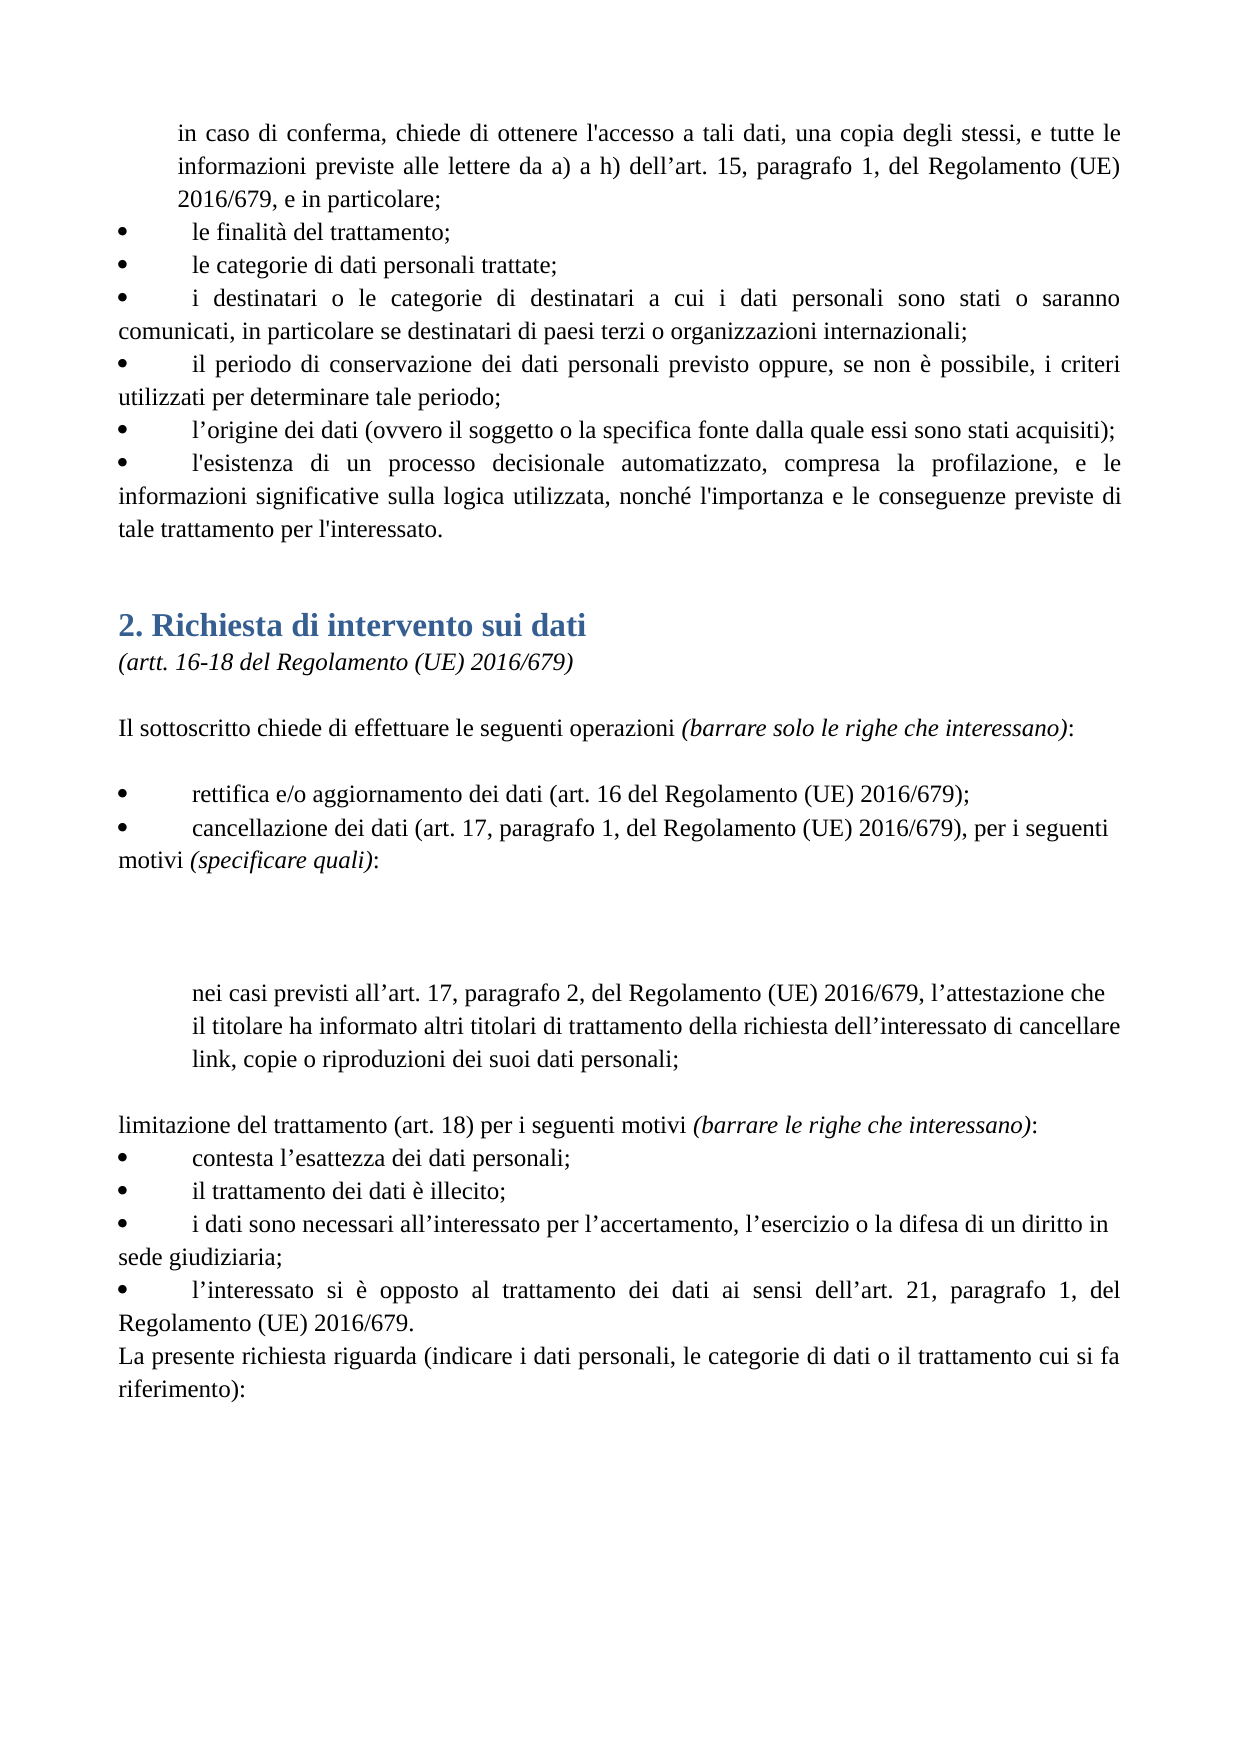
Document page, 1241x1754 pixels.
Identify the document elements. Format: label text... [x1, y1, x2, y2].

list il periodo di conservazione dei dati personali previsto oppure, se non è possibile, i criteri utilizzati per determinare tale periodo; [118, 349, 1122, 411]
list cancellazione dei dati (art. 17, paragrafo 1, del Regolamento (UE) 2016/679), per i seguenti motivi (specificare quali): [118, 813, 1122, 874]
list le finalità del trattamento; [118, 217, 1122, 246]
list il trattamento dei dati è illecito; [118, 1176, 1122, 1204]
list i destinatari o le categorie di destinatari a cui i dati personali sono stati o saranno comunicati, in particolare se destinatari di paesi terzi o organizzazioni internazionali; [118, 283, 1122, 345]
list i dati sono necessari all’interessato per l’accertamento, l’esercizio o la difesa di un diritto in sede giudiziaria; [118, 1209, 1122, 1271]
text nei casi previsti all’art. 17, paragrafo 2, del Regolamento (UE) 2016/679, l’attestazione che il titolare ha informato altri titolari di trattamento della richiesta dell’interessato di cancellare link, copie o riproduzioni dei suoi dati personali; [192, 978, 1122, 1072]
list le categorie di dati personali trattate; [118, 250, 1122, 279]
text La presente richiesta riguarda (indicare i dati personali, le categorie di dati o il trattamento cui si fa riferimento): [118, 1341, 1122, 1403]
list contesta l’esattezza dei dati personali; [118, 1143, 1122, 1172]
text in caso di conferma, chiede di ottenere l'accesso a tali dati, una copia degli stessi, e tutte le informazioni previste alle lettere da a) a h) dell’art. 15, paragrafo 1, del Regolamento (UE) 2016/679, e in particolare; [177, 118, 1122, 213]
text 2. Richiesta di intervento sui dati (artt. 16-18 del Regolamento (UE) 2016/679) [118, 605, 1122, 676]
list rettifica e/o aggiornamento dei dati (art. 16 del Regolamento (UE) 2016/679); [118, 779, 1122, 808]
list l'esistenza di un processo decisionale automatizzato, compresa la profilazione, e le informazioni significative sulla logica utilizzata, nonché l'importanza e le conseguenze previste di tale trattamento per l'interessato. [118, 448, 1122, 543]
text Il sottoscritto chiede di effettuare le seguenti operazioni (barrare solo le righe che interessano): [118, 713, 1122, 742]
list l’interessato si è opposto al trattamento dei dati ai sensi dell’art. 21, paragrafo 1, del Regolamento (UE) 2016/679. [118, 1275, 1122, 1337]
text limitazione del trattamento (art. 18) per i seguenti motivi (barrare le righe che interessano): [118, 1110, 1122, 1138]
list l’origine dei dati (ovvero il soggetto o la specifica fonte dalla quale essi sono stati acquisiti); [118, 415, 1122, 444]
